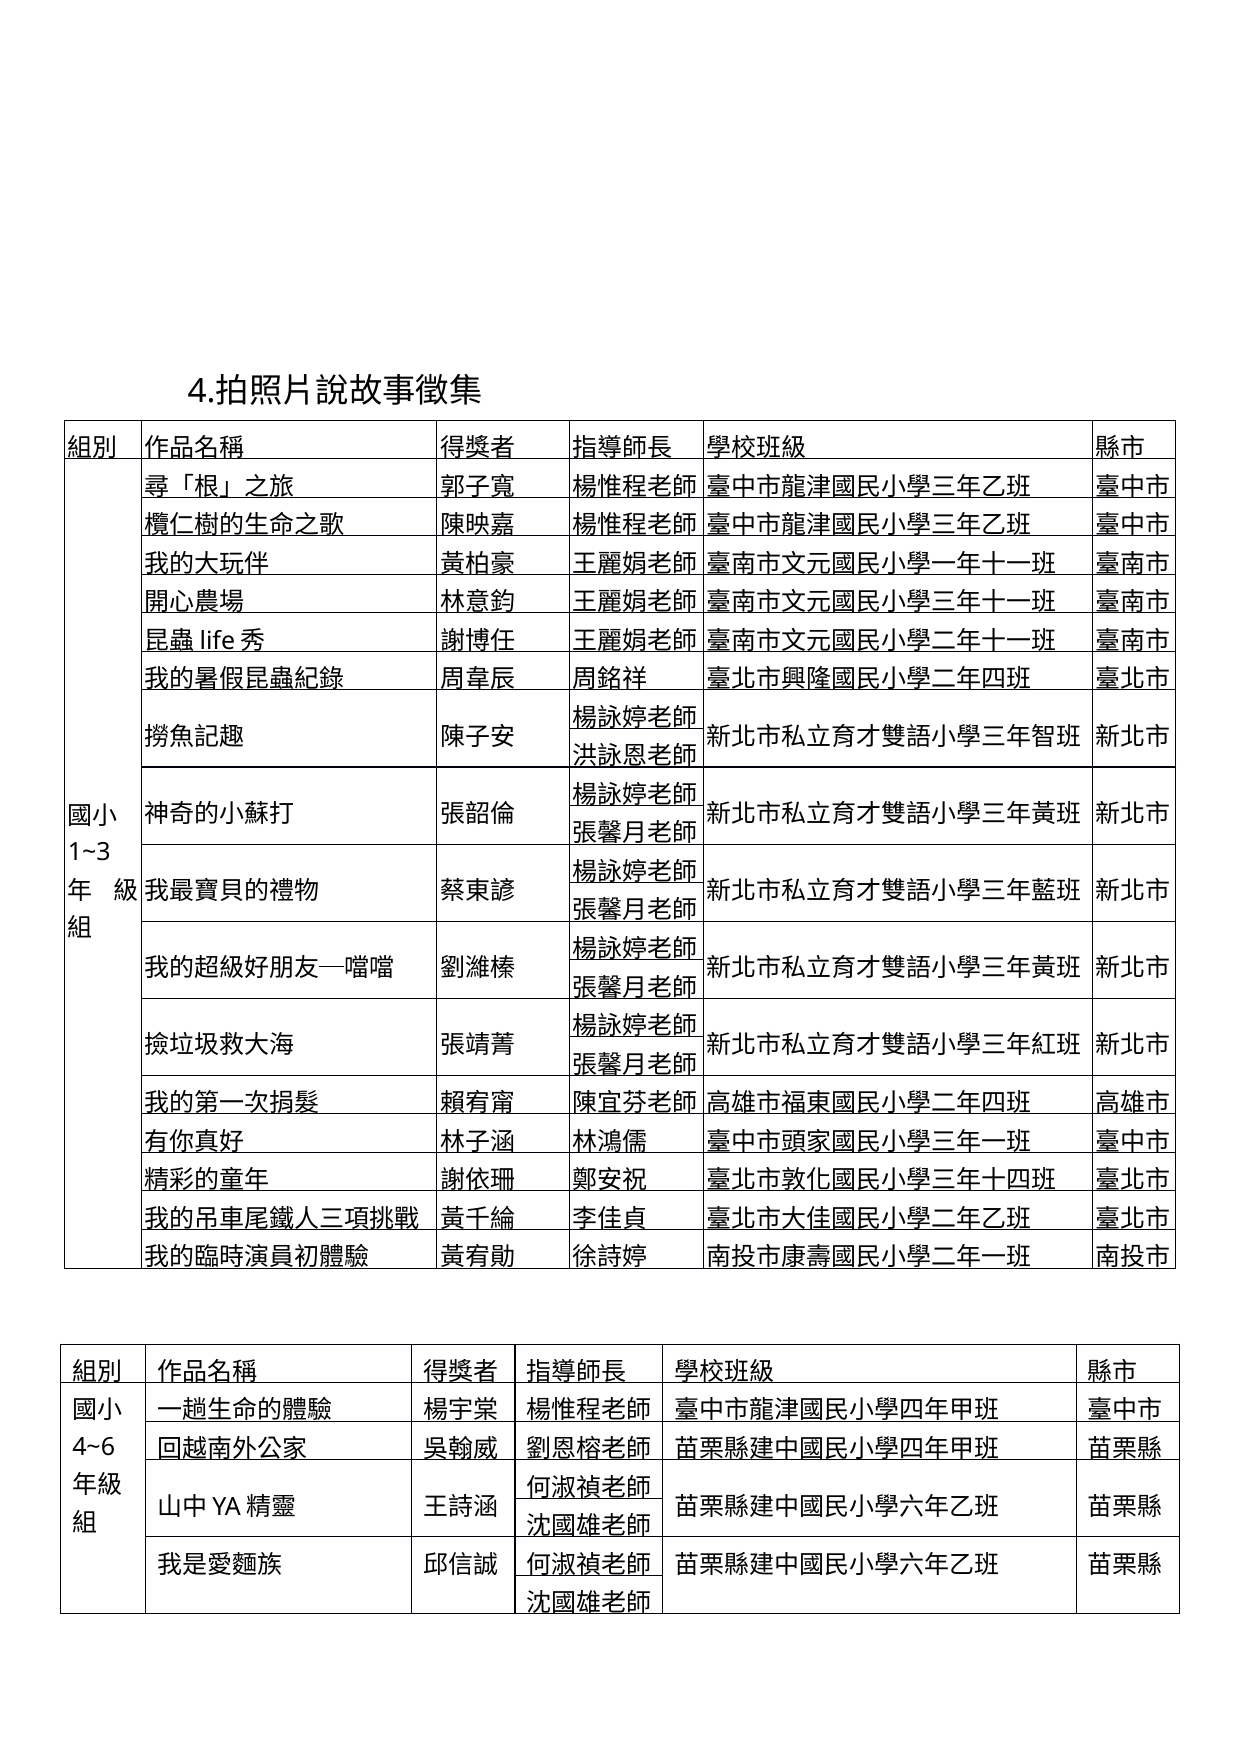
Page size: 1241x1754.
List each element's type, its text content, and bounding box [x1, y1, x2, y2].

table_cell 林意鈞 [437, 575, 569, 612]
table_header 學校班級 [704, 421, 1092, 458]
table_cell 我是愛麵族 [146, 1537, 411, 1613]
table_cell 臺中市 [1077, 1383, 1179, 1421]
table_cell 回越南外公家 [146, 1422, 411, 1459]
table_cell 陳宜芬老師 [570, 1076, 703, 1113]
table_cell 臺南市文元國民小學三年十一班 [704, 575, 1092, 612]
table_cell 精彩的童年 [142, 1153, 436, 1190]
table_cell 楊惟程老師 [570, 498, 703, 535]
table_header 組別 [61, 1345, 145, 1382]
table_cell 開心農場 [142, 575, 436, 612]
table_cell 楊詠婷老師 [570, 768, 703, 805]
table_cell 我的吊車尾鐵人三項挑戰 [142, 1191, 436, 1229]
table_cell 苗栗縣建中國民小學六年乙班 [663, 1537, 1076, 1613]
table_header 學校班級 [663, 1345, 1076, 1382]
table_cell 楊詠婷老師 [570, 690, 703, 728]
table_cell 新北市私立育才雙語小學三年黃班 [704, 768, 1092, 843]
table_cell 臺中市 [1093, 498, 1175, 535]
table_cell 何淑禎老師 [516, 1460, 662, 1498]
table_cell 南投市康壽國民小學二年一班 [704, 1230, 1092, 1267]
table_header 組別 [65, 421, 141, 458]
table_cell 張馨月老師 [570, 883, 703, 921]
table_cell 新北市 [1093, 768, 1175, 843]
table_cell 高雄市福東國民小學二年四班 [704, 1076, 1092, 1113]
table_cell 林子涵 [437, 1114, 569, 1152]
table_cell 臺中市龍津國民小學三年乙班 [704, 498, 1092, 535]
table_cell 新北市私立育才雙語小學三年黃班 [704, 922, 1092, 998]
table_header 作品名稱 [142, 421, 436, 458]
table_cell 王詩涵 [412, 1460, 514, 1536]
table_cell 洪詠恩老師 [570, 729, 703, 766]
table_cell 鄭安祝 [570, 1153, 703, 1190]
table_cell 楊詠婷老師 [570, 999, 703, 1036]
table_cell 我的臨時演員初體驗 [142, 1230, 436, 1267]
table_cell 臺中市 [1093, 459, 1175, 497]
table_cell 撈魚記趣 [142, 690, 436, 766]
table_cell 我的大玩伴 [142, 536, 436, 574]
table_cell 南投市 [1093, 1230, 1175, 1267]
table_cell 王麗娟老師 [570, 575, 703, 612]
table_cell 高雄市 [1093, 1076, 1175, 1113]
table_cell 有你真好 [142, 1114, 436, 1152]
table_cell 昆蟲life秀 [142, 613, 436, 651]
table_cell 劉恩榕老師 [516, 1422, 662, 1459]
table_header 縣市 [1093, 421, 1175, 458]
table_cell 吳翰威 [412, 1422, 514, 1459]
table_cell 臺南市 [1093, 613, 1175, 651]
table_cell 臺北市 [1093, 652, 1175, 689]
table_cell 劉濰榛 [437, 922, 569, 998]
table_cell 新北市 [1093, 922, 1175, 998]
table_cell 苗栗縣 [1077, 1422, 1179, 1459]
table_cell 陳子安 [437, 690, 569, 766]
table_cell 黃宥勛 [437, 1230, 569, 1267]
table_cell 王麗娟老師 [570, 536, 703, 574]
table_cell 王麗娟老師 [570, 613, 703, 651]
table_cell 臺北市 [1093, 1191, 1175, 1229]
table_cell 楊宇棠 [412, 1383, 514, 1421]
table_cell 張韶倫 [437, 768, 569, 843]
table_cell 臺中市龍津國民小學四年甲班 [663, 1383, 1076, 1421]
table_cell 新北市 [1093, 845, 1175, 921]
table_cell 山中YA精靈 [146, 1460, 411, 1536]
table_cell 郭子寬 [437, 459, 569, 497]
table_cell 周銘祥 [570, 652, 703, 689]
table_cell 臺北市 [1093, 1153, 1175, 1190]
table_cell 臺北市大佳國民小學二年乙班 [704, 1191, 1092, 1229]
table_header 指導師長 [516, 1345, 662, 1382]
table_cell 賴宥甯 [437, 1076, 569, 1113]
table_cell 新北市私立育才雙語小學三年智班 [704, 690, 1092, 766]
table_cell 黃千綸 [437, 1191, 569, 1229]
table_header 縣市 [1077, 1345, 1179, 1382]
table_cell 楊詠婷老師 [570, 845, 703, 882]
table_header 指導師長 [570, 421, 703, 458]
table_cell 臺中市龍津國民小學三年乙班 [704, 459, 1092, 497]
table_cell 張馨月老師 [570, 960, 703, 998]
table_cell 新北市 [1093, 999, 1175, 1075]
table_header 得獎者 [437, 421, 569, 458]
table_cell 臺中市 [1093, 1114, 1175, 1152]
table_cell 黃柏豪 [437, 536, 569, 574]
table_cell 臺南市文元國民小學一年十一班 [704, 536, 1092, 574]
table_cell 楊詠婷老師 [570, 922, 703, 959]
table_cell 我的暑假昆蟲紀錄 [142, 652, 436, 689]
table_cell 苗栗縣 [1077, 1460, 1179, 1536]
table_cell 撿垃圾救大海 [142, 999, 436, 1075]
table_cell 李佳貞 [570, 1191, 703, 1229]
table_cell 苗栗縣 [1077, 1537, 1179, 1613]
table_cell 沈國雄老師 [516, 1576, 662, 1613]
text 4.拍照片說故事徵集 [187, 344, 1053, 419]
table_cell 新北市私立育才雙語小學三年藍班 [704, 845, 1092, 921]
table_cell 國小 4~6年級組 [61, 1383, 145, 1613]
table_cell 欖仁樹的生命之歌 [142, 498, 436, 535]
table_cell 臺南市 [1093, 536, 1175, 574]
table_cell 新北市 [1093, 690, 1175, 766]
table_cell 謝依珊 [437, 1153, 569, 1190]
table_cell 臺南市 [1093, 575, 1175, 612]
table_cell 苗栗縣建中國民小學四年甲班 [663, 1422, 1076, 1459]
table_cell 我的超級好朋友─噹噹 [142, 922, 436, 998]
table_cell 蔡東諺 [437, 845, 569, 921]
table_cell 周韋辰 [437, 652, 569, 689]
table_cell 苗栗縣建中國民小學六年乙班 [663, 1460, 1076, 1536]
table_cell 林鴻儒 [570, 1114, 703, 1152]
table_cell 張馨月老師 [570, 806, 703, 843]
table_cell 國小 1~3年級組 [65, 459, 141, 1267]
table_cell 臺中市頭家國民小學三年一班 [704, 1114, 1092, 1152]
table_cell 楊惟程老師 [570, 459, 703, 497]
table_cell 臺北市敦化國民小學三年十四班 [704, 1153, 1092, 1190]
table_cell 謝博任 [437, 613, 569, 651]
table_cell 臺南市文元國民小學二年十一班 [704, 613, 1092, 651]
table_cell 一趟生命的體驗 [146, 1383, 411, 1421]
table_cell 尋「根」之旅 [142, 459, 436, 497]
table_cell 沈國雄老師 [516, 1499, 662, 1536]
table_cell 楊惟程老師 [516, 1383, 662, 1421]
table_cell 何淑禎老師 [516, 1537, 662, 1575]
table_cell 張靖菁 [437, 999, 569, 1075]
table_cell 張馨月老師 [570, 1037, 703, 1075]
table_cell 徐詩婷 [570, 1230, 703, 1267]
table_header 作品名稱 [146, 1345, 411, 1382]
table_cell 陳映嘉 [437, 498, 569, 535]
table_cell 我最寶貝的禮物 [142, 845, 436, 921]
table_cell 我的第一次捐髮 [142, 1076, 436, 1113]
table_header 得獎者 [412, 1345, 514, 1382]
table_cell 臺北市興隆國民小學二年四班 [704, 652, 1092, 689]
table_cell 神奇的小蘇打 [142, 768, 436, 843]
table_cell 邱信誠 [412, 1537, 514, 1613]
table_cell 新北市私立育才雙語小學三年紅班 [704, 999, 1092, 1075]
